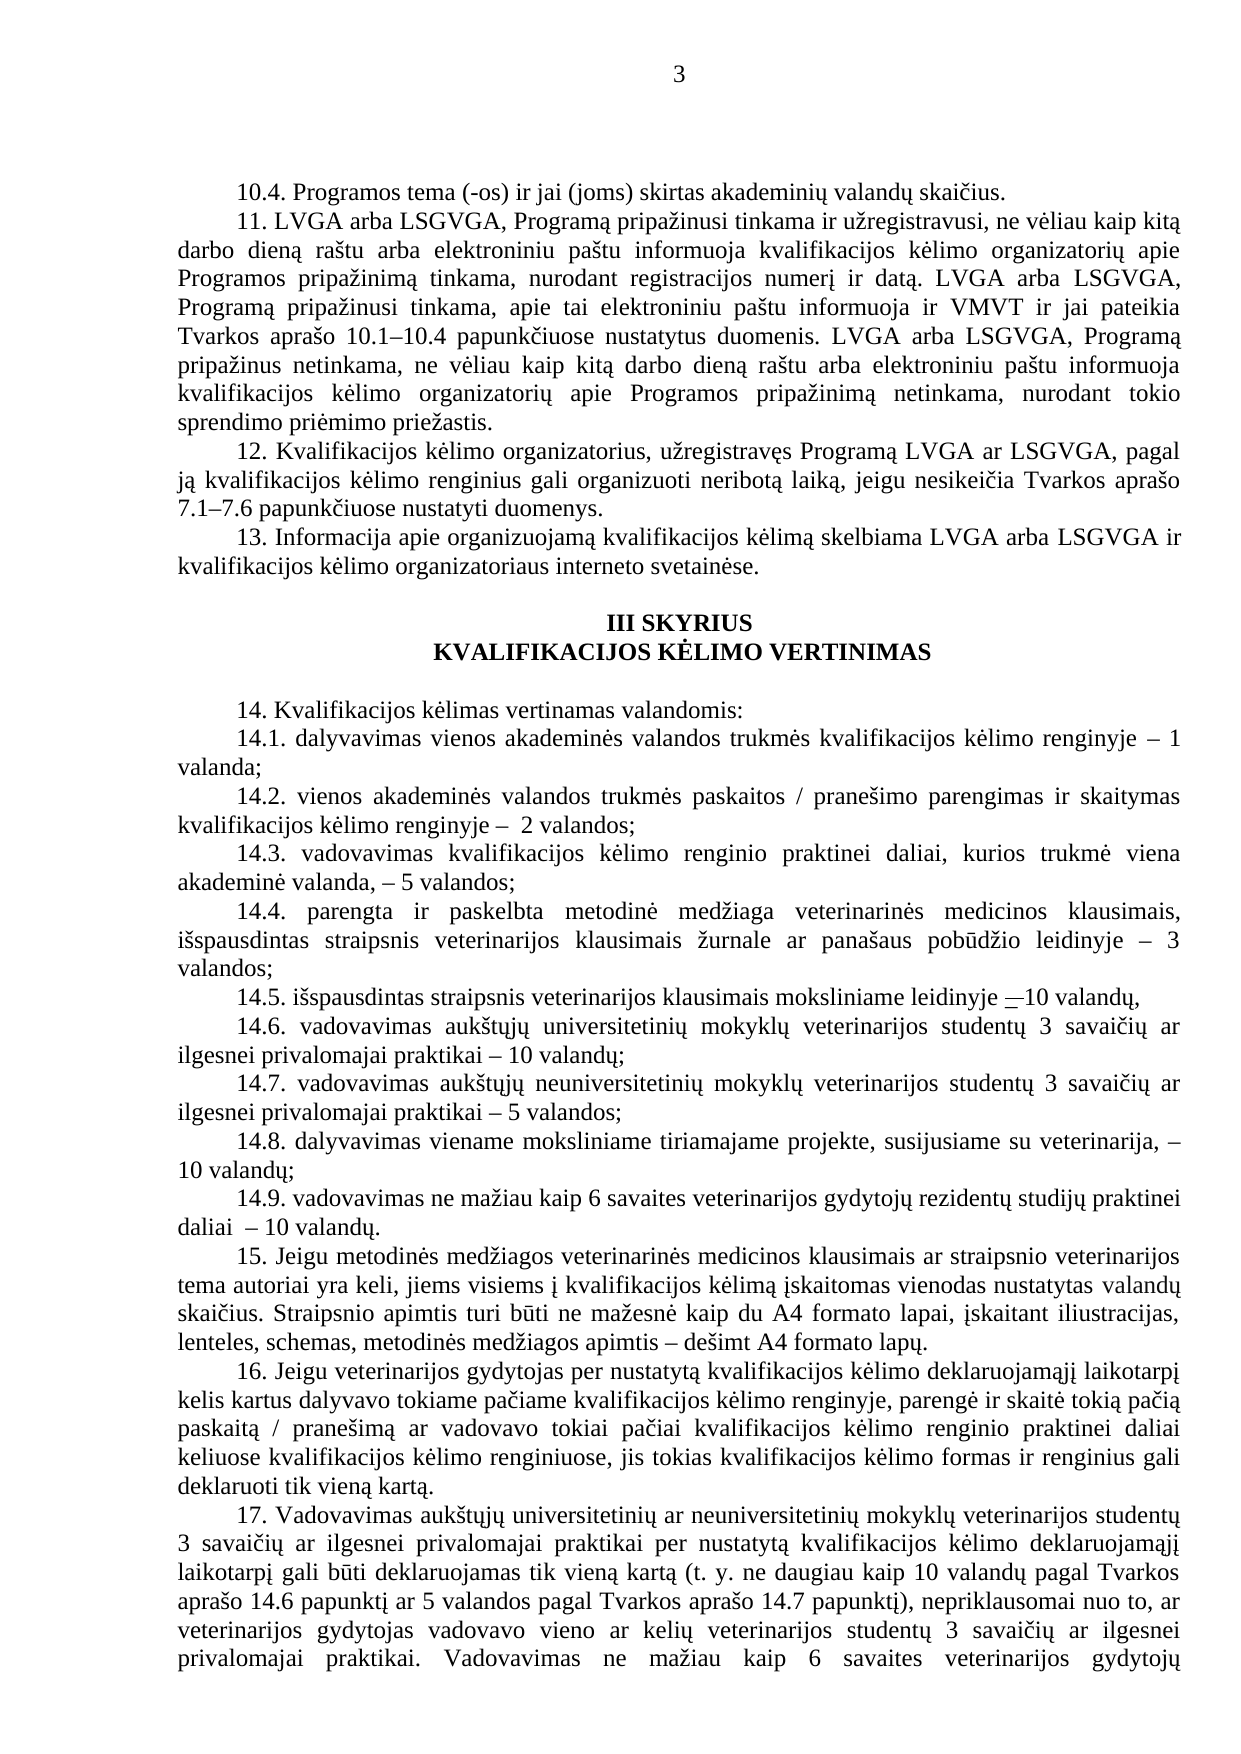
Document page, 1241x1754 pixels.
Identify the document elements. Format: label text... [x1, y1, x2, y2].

text III skyrius [177, 608, 1181, 637]
text 15. Jeigu metodinės medžiagos veterinarinės medicinos klausimais ar straipsnio veterinarijos tema autoriai yra keli, jiems visiems į kvalifikacijos kėlimą įskaitomas vienodas nustatytas valandų skaičius. Straipsnio apimtis turi būti ne mažesnė kaip du A4 formato lapai, įskaitant iliustracijas, lenteles, schemas, metodinės medžiagos apimtis – dešimt A4 formato lapų. [177, 1241, 1181, 1356]
text 14.7. vadovavimas aukštųjų neuniversitetinių mokyklų veterinarijos studentų 3 savaičių ar ilgesnei privalomajai praktikai – 5 valandos; [177, 1068, 1181, 1126]
text 14. Kvalifikacijos kėlimas vertinamas valandomis: [177, 695, 1181, 723]
text 17. Vadovavimas aukštųjų universitetinių ar neuniversitetinių mokyklų veterinarijos studentų 3 savaičių ar ilgesnei privalomajai praktikai per nustatytą kvalifikacijos kėlimo deklaruojamąjį laikotarpį gali būti deklaruojamas tik vieną kartą (t. y. ne daugiau kaip 10 valandų pagal Tvarkos aprašo 14.6 papunktį ar 5 valandos pagal Tvarkos aprašo 14.7 papunktį), nepriklausomai nuo to, ar veterinarijos gydytojas vadovavo vieno ar kelių veterinarijos studentų 3 savaičių ar ilgesnei privalomajai praktikai. Vadovavimas ne mažiau kaip 6 savaites veterinarijos gydytojų [177, 1500, 1181, 1672]
text 10.4. Programos tema (-os) ir jai (joms) skirtas akademinių valandų skaičius. [177, 177, 1181, 206]
text 14.2. vienos akademinės valandos trukmės paskaitos / pranešimo parengimas ir skaitymas kvalifikacijos kėlimo renginyje – 2 valandos; [177, 781, 1181, 838]
text 14.5. išspausdintas straipsnis veterinarijos klausimais moksliniame leidinyje _ 10 valandų, [177, 982, 1181, 1011]
text 14.9. vadovavimas ne mažiau kaip 6 savaites veterinarijos gydytojų rezidentų studijų praktinei daliai – 10 valandų. [177, 1183, 1181, 1241]
text KVALIFIKACIJOS KĖLIMO VERTINIMAS [177, 637, 1181, 666]
text 11. LVGA arba LSGVGA, Programą pripažinusi tinkama ir užregistravusi, ne vėliau kaip kitą darbo dieną raštu arba elektroniniu paštu informuoja kvalifikacijos kėlimo organizatorių apie Programos pripažinimą tinkama, nurodant registracijos numerį ir datą. LVGA arba LSGVGA, Programą pripažinusi tinkama, apie tai elektroniniu paštu informuoja ir VMVT ir jai pateikia Tvarkos aprašo 10.1–10.4 papunkčiuose nustatytus duomenis. LVGA arba LSGVGA, Programą pripažinus netinkama, ne vėliau kaip kitą darbo dieną raštu arba elektroniniu paštu informuoja kvalifikacijos kėlimo organizatorių apie Programos pripažinimą netinkama, nurodant tokio sprendimo priėmimo priežastis. [177, 206, 1181, 436]
text 14.1. dalyvavimas vienos akademinės valandos trukmės kvalifikacijos kėlimo renginyje – 1 valanda; [177, 723, 1181, 781]
text 13. Informacija apie organizuojamą kvalifikacijos kėlimą skelbiama LVGA arba LSGVGA ir kvalifikacijos kėlimo organizatoriaus interneto svetainėse. [177, 522, 1181, 580]
text 14.8. dalyvavimas viename moksliniame tiriamajame projekte, susijusiame su veterinarija, – 10 valandų; [177, 1126, 1181, 1183]
text 16. Jeigu veterinarijos gydytojas per nustatytą kvalifikacijos kėlimo deklaruojamąjį laikotarpį kelis kartus dalyvavo tokiame pačiame kvalifikacijos kėlimo renginyje, parengė ir skaitė tokią pačią paskaitą / pranešimą ar vadovavo tokiai pačiai kvalifikacijos kėlimo renginio praktinei daliai keliuose kvalifikacijos kėlimo renginiuose, jis tokias kvalifikacijos kėlimo formas ir renginius gali deklaruoti tik vieną kartą. [177, 1356, 1181, 1500]
text 14.6. vadovavimas aukštųjų universitetinių mokyklų veterinarijos studentų 3 savaičių ar ilgesnei privalomajai praktikai – 10 valandų; [177, 1011, 1181, 1068]
text 12. Kvalifikacijos kėlimo organizatorius, užregistravęs Programą LVGA ar LSGVGA, pagal ją kvalifikacijos kėlimo renginius gali organizuoti neribotą laiką, jeigu nesikeičia Tvarkos aprašo 7.1–7.6 papunkčiuose nustatyti duomenys. [177, 436, 1181, 522]
text 14.4. parengta ir paskelbta metodinė medžiaga veterinarinės medicinos klausimais, išspausdintas straipsnis veterinarijos klausimais žurnale ar panašaus pobūdžio leidinyje – 3 valandos; [177, 896, 1181, 982]
text 14.3. vadovavimas kvalifikacijos kėlimo renginio praktinei daliai, kurios trukmė viena akademinė valanda, – 5 valandos; [177, 838, 1181, 896]
